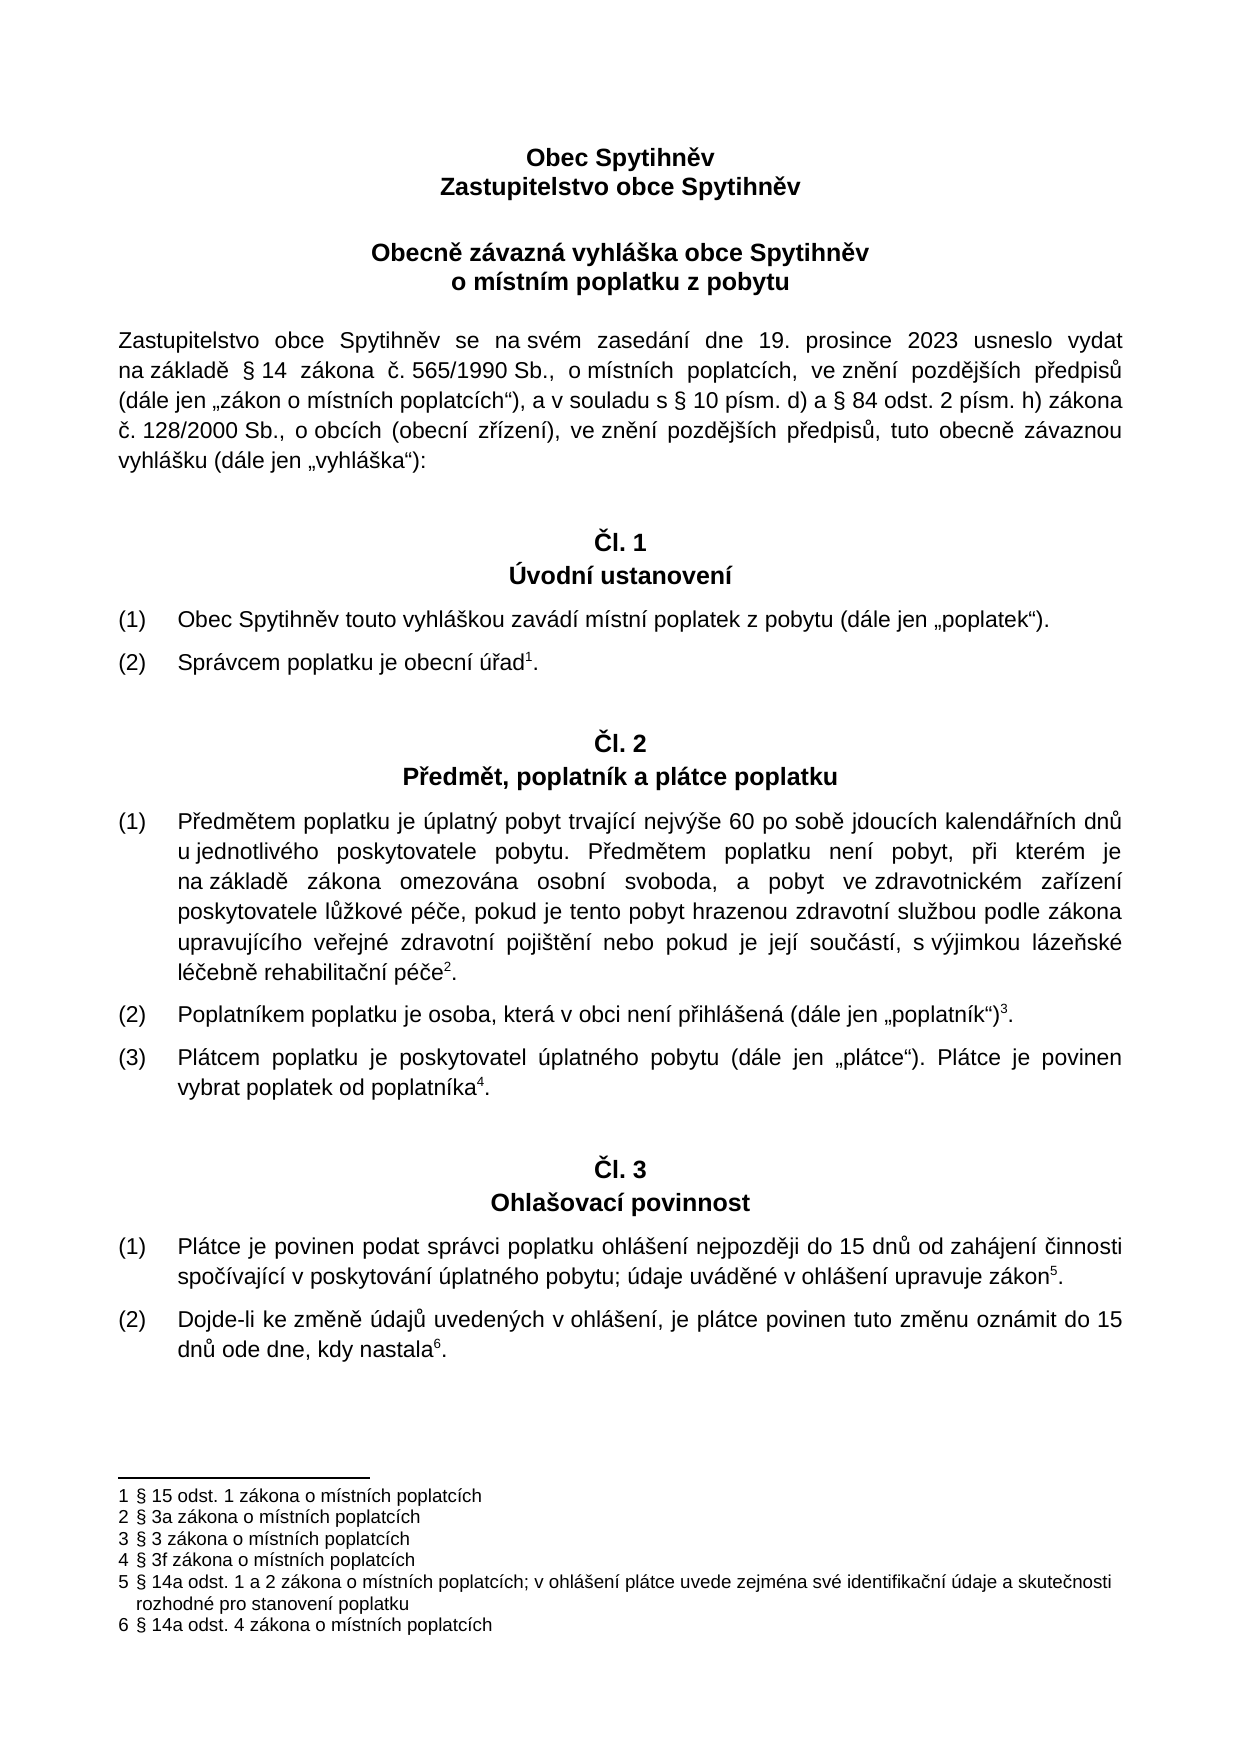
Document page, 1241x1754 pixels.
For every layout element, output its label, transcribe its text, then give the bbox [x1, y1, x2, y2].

title Obec Spytihněv Zastupitelstvo obce Spytihněv [118, 143, 1122, 201]
subtitle Čl. 3 Ohlašovací povinnost [118, 1154, 1122, 1216]
text Zastupitelstvo obce Spytihněv se na svém zasedání dne 19. prosince 2023 usneslo vydat na základě § 14 zákona č. 565/1990 Sb., o místních poplatcích, ve znění pozdějších předpisů (dále jen „zákon o místních poplatcích“), a v souladu s § 10 písm. d) a § 84 odst. 2 písm. h) zákona č. 128/2000 Sb., o obcích (obecní zřízení), ve znění pozdějších předpisů, tuto obecně závaznou vyhlášku (dále jen „vyhláška“): [118, 327, 1122, 474]
list Obec Spytihněv touto vyhláškou zavádí místní poplatek z pobytu (dále jen „poplatek“). [118, 606, 1122, 633]
list Plátcem poplatku je poskytovatel úplatného pobytu (dále jen „plátce“). Plátce je povinen vybrat poplatek od poplatníka. [118, 1044, 1122, 1101]
list § 3a zákona o místních poplatcích [118, 1506, 1122, 1528]
subtitle Čl. 1 Úvodní ustanovení [118, 528, 1122, 589]
list § 3f zákona o místních poplatcích [118, 1549, 1122, 1571]
list Správcem poplatku je obecní úřad. [118, 649, 1122, 675]
list § 15 odst. 1 zákona o místních poplatcích [118, 1484, 1122, 1506]
list § 14a odst. 4 zákona o místních poplatcích [118, 1614, 1122, 1635]
list Předmětem poplatku je úplatný pobyt trvající nejvýše 60 po sobě jdoucích kalendářních dnů u jednotlivého poskytovatele pobytu. Předmětem poplatku není pobyt, při kterém je na základě zákona omezována osobní svoboda, a pobyt ve zdravotnickém zařízení poskytovatele lůžkové péče, pokud je tento pobyt hrazenou zdravotní službou podle zákona upravujícího veřejné zdravotní pojištění nebo pokud je její součástí, s výjimkou lázeňské léčebně rehabilitační péče. [118, 808, 1122, 985]
list § 3 zákona o místních poplatcích [118, 1528, 1122, 1549]
list Plátce je povinen podat správci poplatku ohlášení nejpozději do 15 dnů od zahájení činnosti spočívající v poskytování úplatného pobytu; údaje uváděné v ohlášení upravuje zákon. [118, 1233, 1122, 1290]
list Poplatníkem poplatku je osoba, která v obci není přihlášená (dále jen „poplatník“). [118, 1001, 1122, 1028]
subtitle Čl. 2 Předmět, poplatník a plátce poplatku [118, 729, 1122, 791]
list § 14a odst. 1 a 2 zákona o místních poplatcích; v ohlášení plátce uvede zejména své identifikační údaje a skutečnosti rozhodné pro stanovení poplatku [118, 1571, 1122, 1614]
list Dojde-li ke změně údajů uvedených v ohlášení, je plátce povinen tuto změnu oznámit do 15 dnů ode dne, kdy nastala. [118, 1306, 1122, 1363]
subtitle Obecně závazná vyhláška obce Spytihněv o místním poplatku z pobytu [118, 238, 1122, 295]
